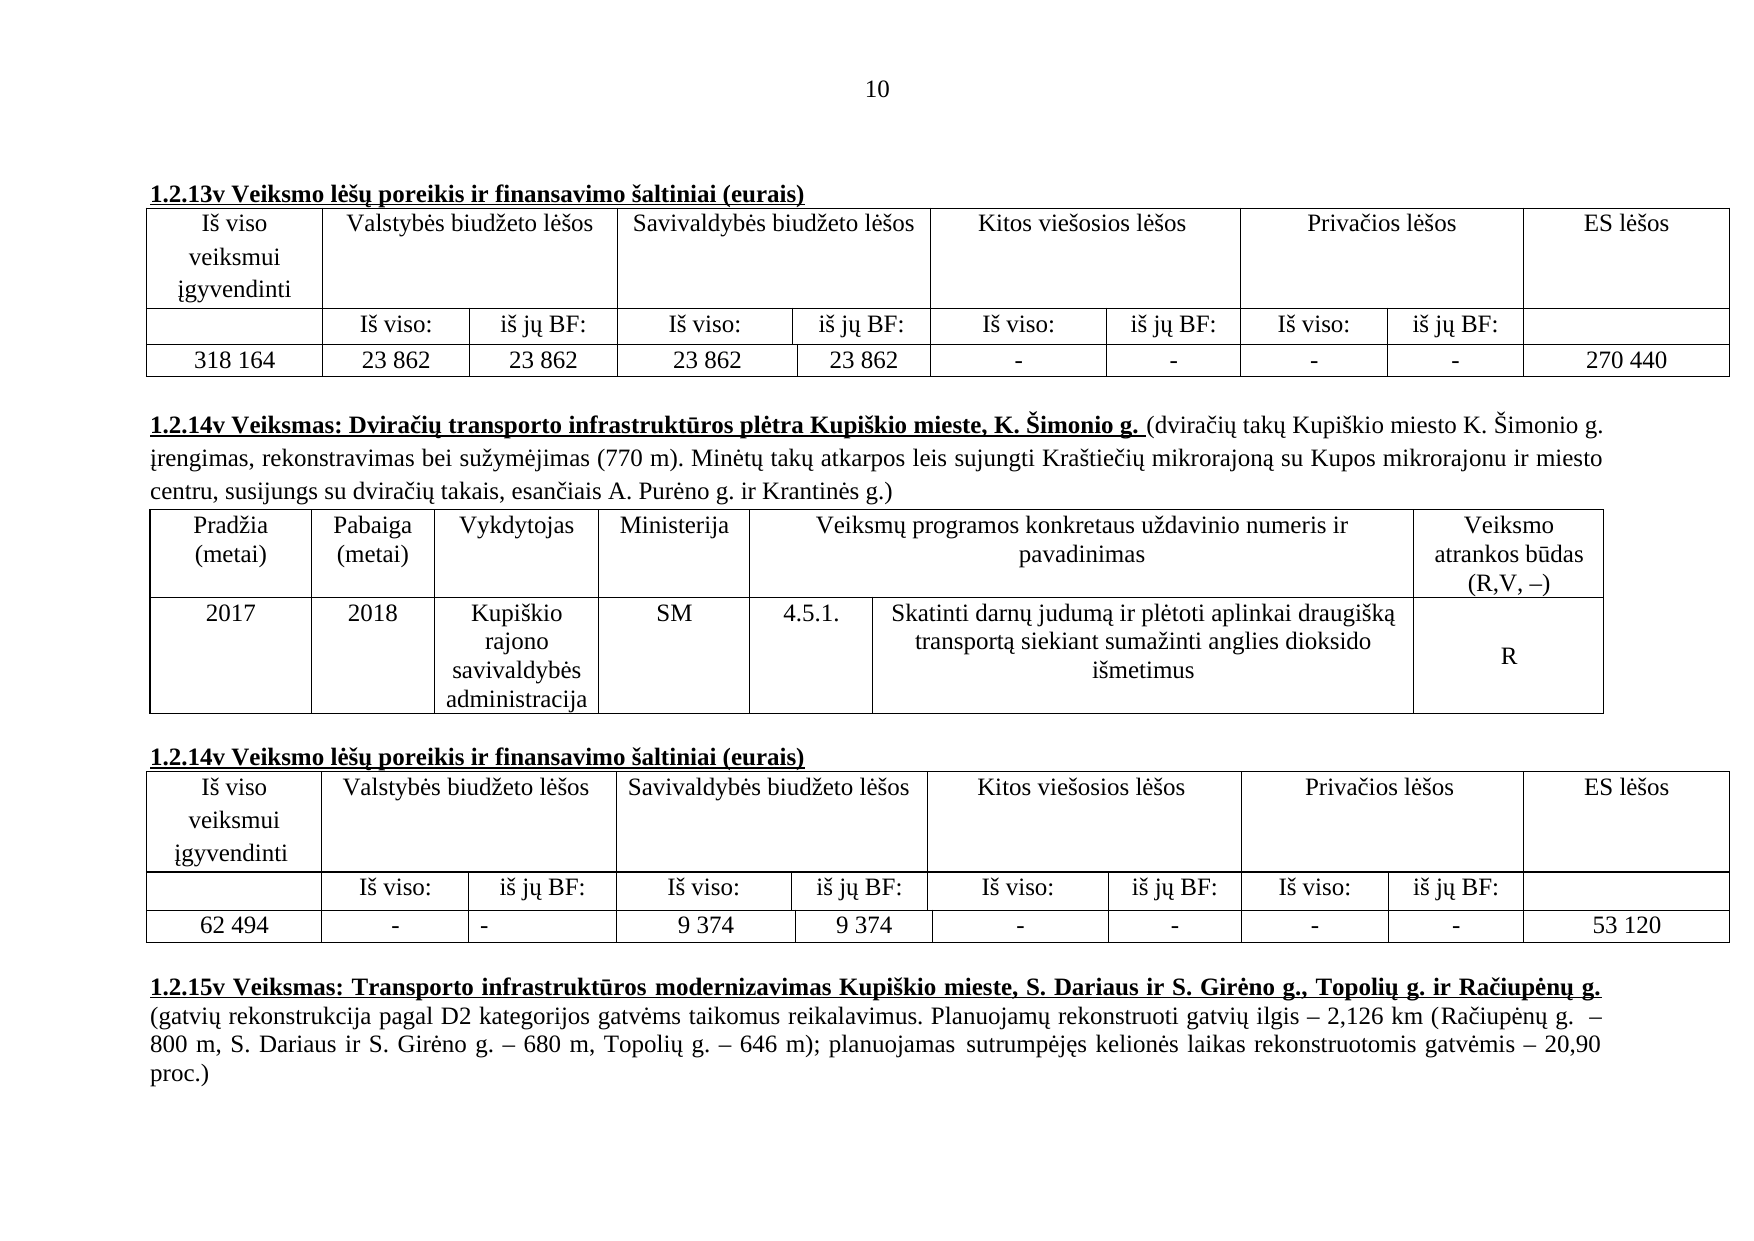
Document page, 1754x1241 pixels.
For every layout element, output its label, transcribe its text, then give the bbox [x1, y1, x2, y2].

table_cell [1524, 309, 1729, 344]
table_cell 318 164 [147, 345, 322, 376]
table_cell iš jų BF: [469, 873, 616, 909]
text (gatvių rekonstrukcija pagal D2 kategorijos gatvėms taikomus reikalavimus. Planuojamų rekonstruoti gatvių ilgis – 2,126 km (Račiupėnų g. – 800 m, S. Dariaus ir S. Girėno g. – 680 m, Topolių g. – 646 m); planuojamas sutrumpėjęs kelionės laikas rekonstruotomis gatvėmis – 20,90 proc.) [150, 998, 1602, 1087]
table_cell 23 862 [323, 345, 469, 376]
table_header Savivaldybės biudžeto lėšos [618, 209, 930, 308]
table_header Pabaiga (metai) [312, 510, 434, 597]
table_cell iš jų BF: [792, 873, 927, 909]
table_cell - [322, 911, 468, 942]
table_header Valstybės biudžeto lėšos [322, 772, 616, 871]
table_header Ministerija [599, 510, 749, 597]
table_cell SM [599, 598, 749, 713]
table_cell R [1414, 598, 1603, 713]
table_cell - [1107, 345, 1240, 376]
table_header Pradžia (metai) [151, 510, 311, 597]
text 1.2.14v Veiksmas: Dviračių transporto infrastruktūros plėtra Kupiškio mieste, K. Šimonio g. (dviračių takų Kupiškio miesto K. Šimonio g. įrengimas, rekonstravimas bei sužymėjimas (770 m). Minėtų takų atkarpos leis sujungti Kraštiečių mikrorajoną su Kupos mikrorajonu ir miesto centru, susijungs su dviračių takais, esančiais A. Purėno g. ir Krantinės g.) [150, 410, 1604, 505]
table_cell iš jų BF: [1107, 309, 1240, 344]
table_header Privačios lėšos [1241, 209, 1523, 308]
table_cell Iš viso: [931, 309, 1106, 344]
table_header Vykdytojas [435, 510, 598, 597]
table_cell iš jų BF: [793, 309, 930, 344]
table_cell [147, 309, 322, 344]
table_header Veiksmų programos konkretaus uždavinio numeris ir pavadinimas [750, 510, 1413, 597]
text 1.2.15v Veiksmas: Transporto infrastruktūros modernizavimas Kupiškio mieste, S. Dariaus ir S. Girėno g., Topolių g. ir Račiupėnų g. [150, 972, 1602, 997]
table_cell 9 374 [796, 911, 932, 942]
table_cell 2017 [151, 598, 311, 713]
table_cell 53 120 [1524, 911, 1729, 942]
table_cell iš jų BF: [1389, 873, 1523, 909]
table_cell Iš viso: [617, 873, 791, 909]
table_cell 270 440 [1524, 345, 1729, 376]
table_cell - [931, 345, 1106, 376]
table_cell iš jų BF: [1109, 873, 1241, 909]
table_cell [1524, 873, 1729, 909]
table_cell - [933, 911, 1108, 942]
table_header Kitos viešosios lėšos [931, 209, 1240, 308]
table_header Veiksmo atrankos būdas (R,V, –) [1414, 510, 1603, 597]
table_cell [147, 873, 321, 909]
table_cell Skatinti darnų judumą ir plėtoti aplinkai draugišką transportą siekiant sumažinti anglies dioksido išmetimus [873, 598, 1413, 713]
table_cell Iš viso: [1242, 873, 1388, 909]
text 1.2.14v Veiksmo lėšų poreikis ir finansavimo šaltiniai (eurais) [150, 742, 1604, 771]
table_cell Iš viso: [323, 309, 469, 344]
table_cell iš jų BF: [1388, 309, 1523, 344]
table_cell Iš viso: [618, 309, 792, 344]
table_header Kitos viešosios lėšos [928, 772, 1241, 871]
table_header Iš viso veiksmui įgyvendinti [147, 209, 322, 308]
table_cell 23 862 [470, 345, 617, 376]
table_header Privačios lėšos [1242, 772, 1523, 871]
table_cell iš jų BF: [470, 309, 617, 344]
table_cell Iš viso: [322, 873, 468, 909]
text 1.2.13v Veiksmo lėšų poreikis ir finansavimo šaltiniai (eurais) [150, 179, 1604, 207]
table_cell Kupiškio rajono savivaldybės administracija [435, 598, 598, 713]
table_cell - [1242, 911, 1388, 942]
table_cell 2018 [312, 598, 434, 713]
table_header ES lėšos [1524, 209, 1729, 308]
table_header Iš viso veiksmui įgyvendinti [147, 772, 321, 871]
table_header Valstybės biudžeto lėšos [323, 209, 617, 308]
table_cell - [1109, 911, 1241, 942]
table_cell 4.5.1. [750, 598, 872, 713]
table_cell - [1389, 911, 1523, 942]
table_cell Iš viso: [1241, 309, 1387, 344]
table_cell 62 494 [147, 911, 321, 942]
table_cell 23 862 [798, 345, 930, 376]
table_header Savivaldybės biudžeto lėšos [617, 772, 927, 871]
table_cell Iš viso: [928, 873, 1108, 909]
table_cell 23 862 [618, 345, 797, 376]
table_cell 9 374 [617, 911, 795, 942]
table_cell - [1241, 345, 1387, 376]
table_cell - [469, 911, 616, 942]
table_header ES lėšos [1524, 772, 1729, 871]
table_cell - [1388, 345, 1523, 376]
